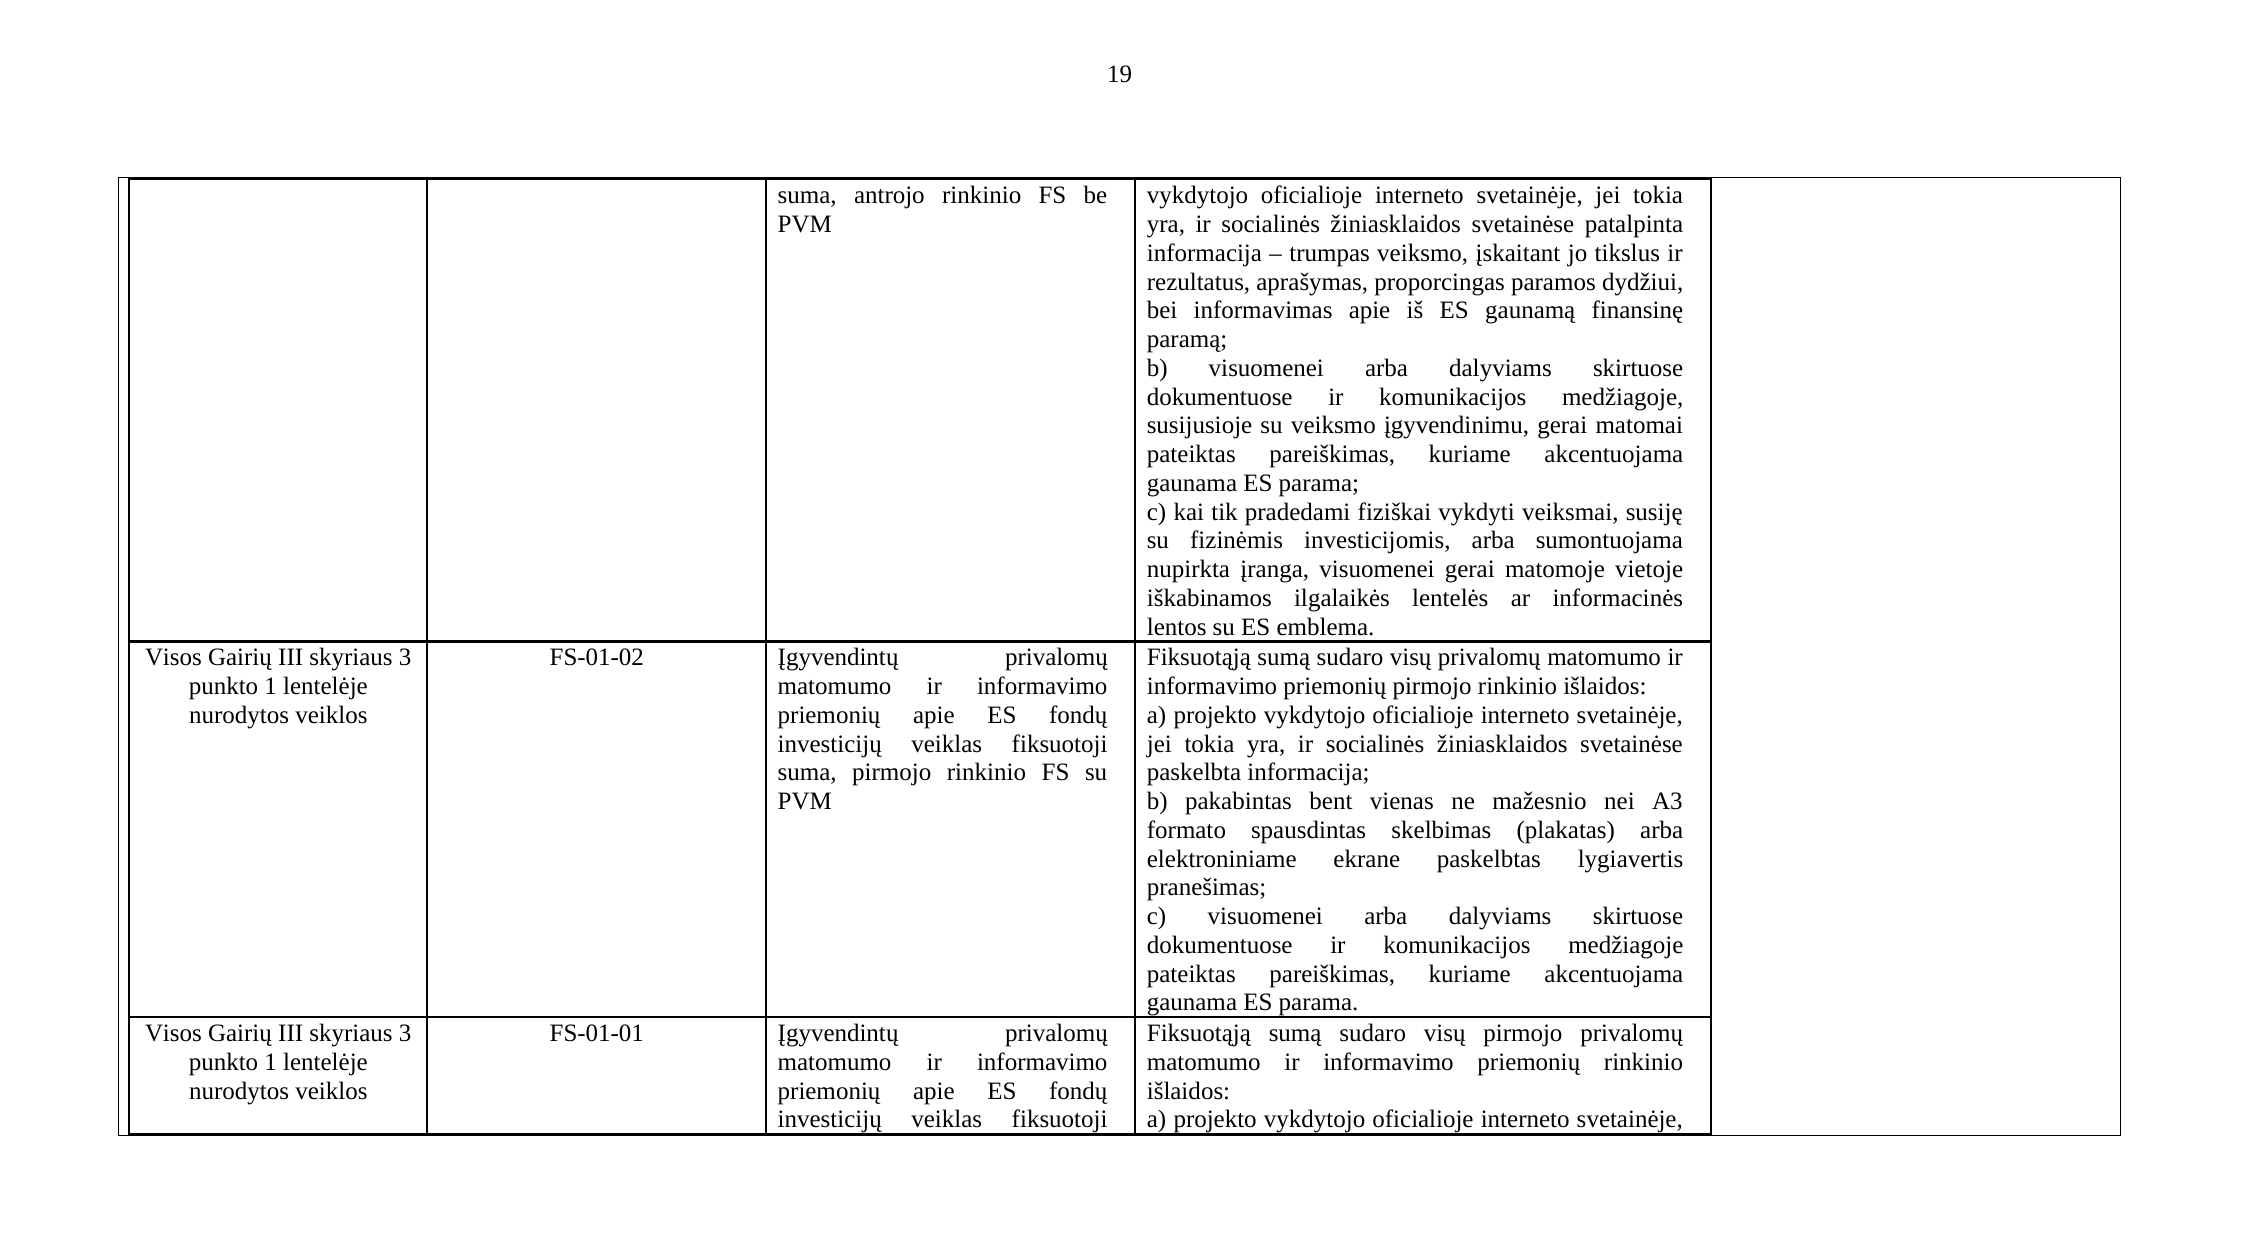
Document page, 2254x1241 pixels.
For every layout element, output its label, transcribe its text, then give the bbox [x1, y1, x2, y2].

table_cell Visos Gairių III skyriaus 3 punkto 1 lentelėje nurodytos veiklos [130, 643, 426, 1016]
table_cell FS-01-01 [428, 1018, 765, 1133]
table_cell FS-01-02 [428, 643, 765, 1016]
table_cell [130, 180, 426, 640]
table_cell Įgyvendintų privalomų matomumo ir informavimo priemonių apie ES fondų investicijų veiklas fiksuotoji [767, 1018, 1134, 1133]
table_cell [1712, 178, 2120, 1135]
table_cell suma, antrojo rinkinio FS be PVM [767, 180, 1134, 640]
table_cell [428, 180, 765, 640]
table_cell Fiksuotąją sumą sudaro visų privalomų matomumo ir informavimo priemonių pirmojo rinkinio išlaidos: a) projekto vykdytojo oficialioje interneto svetainėje, jei tokia yra, ir socialinės žiniasklaidos svetainėse paskelbta informacija; b) pakabintas bent vienas ne mažesnio nei A3 formato spausdintas skelbimas (plakatas) arba elektroniniame ekrane paskelbtas lygiavertis pranešimas; c) visuomenei arba dalyviams skirtuose dokumentuose ir komunikacijos medžiagoje pateiktas pareiškimas, kuriame akcentuojama gaunama ES parama. [1136, 643, 1710, 1016]
table_cell Fiksuotąją sumą sudaro visų pirmojo privalomų matomumo ir informavimo priemonių rinkinio išlaidos: a) projekto vykdytojo oficialioje interneto svetainėje, [1136, 1018, 1710, 1133]
table_cell Įgyvendintų privalomų matomumo ir informavimo priemonių apie ES fondų investicijų veiklas fiksuotoji suma, pirmojo rinkinio FS su PVM [767, 643, 1134, 1016]
table_cell Visos Gairių III skyriaus 3 punkto 1 lentelėje nurodytos veiklos [130, 1018, 426, 1133]
table_cell vykdytojo oficialioje interneto svetainėje, jei tokia yra, ir socialinės žiniasklaidos svetainėse patalpinta informacija – trumpas veiksmo, įskaitant jo tikslus ir rezultatus, aprašymas, proporcingas paramos dydžiui, bei informavimas apie iš ES gaunamą finansinę paramą; b) visuomenei arba dalyviams skirtuose dokumentuose ir komunikacijos medžiagoje, susijusioje su veiksmo įgyvendinimu, gerai matomai pateiktas pareiškimas, kuriame akcentuojama gaunama ES parama; c) kai tik pradedami fiziškai vykdyti veiksmai, susiję su fizinėmis investicijomis, arba sumontuojama nupirkta įranga, visuomenei gerai matomoje vietoje iškabinamos ilgalaikės lentelės ar informacinės lentos su ES emblema. [1136, 180, 1710, 640]
table_cell [119, 178, 128, 1135]
